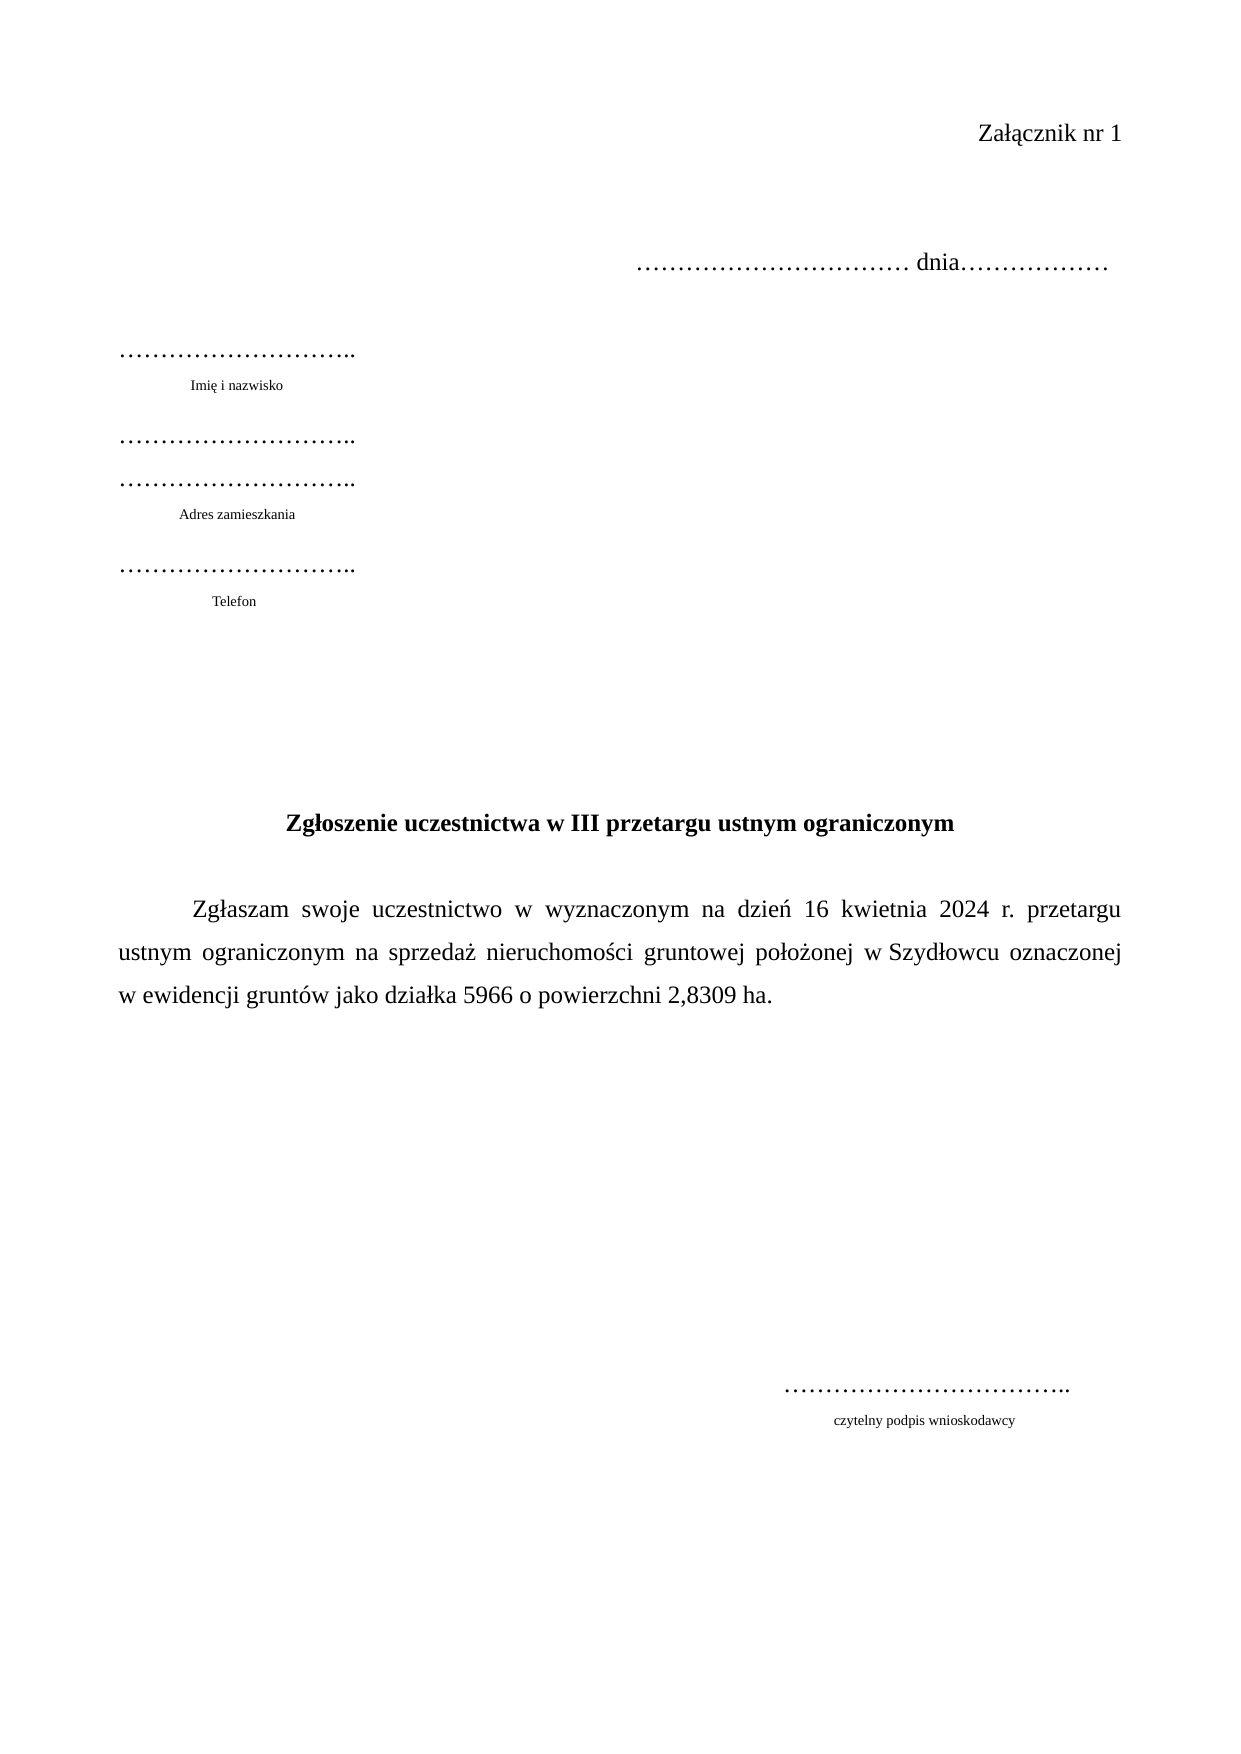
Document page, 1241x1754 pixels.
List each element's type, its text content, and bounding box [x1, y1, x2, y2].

text Adres zamieszkania [118, 506, 1122, 535]
text ……………………….. [118, 420, 1122, 449]
text …………………………… dnia……………… [118, 247, 1122, 276]
text ……………………….. [118, 463, 1122, 492]
text Telefon [118, 592, 1122, 621]
text ……………………….. [118, 334, 1122, 362]
text …………………………….. [118, 1369, 1122, 1397]
text Imię i nazwisko [118, 377, 1122, 406]
text Załącznik nr 1 [118, 118, 1122, 190]
text Zgłoszenie uczestnictwa w III przetargu ustnym ograniczonym [118, 808, 1122, 837]
text czytelny podpis wnioskodawcy [118, 1412, 1122, 1441]
text ……………………….. [118, 549, 1122, 578]
text Zgłaszam swoje uczestnictwo w wyznaczonym na dzień 16 kwietnia 2024 r. przetargu ustnym ograniczonym na sprzedaż nieruchomości gruntowej położonej w Szydłowcu oznaczonej w ewidencji gruntów jako działka 5966 o powierzchni 2,8309 ha. [118, 894, 1122, 1009]
